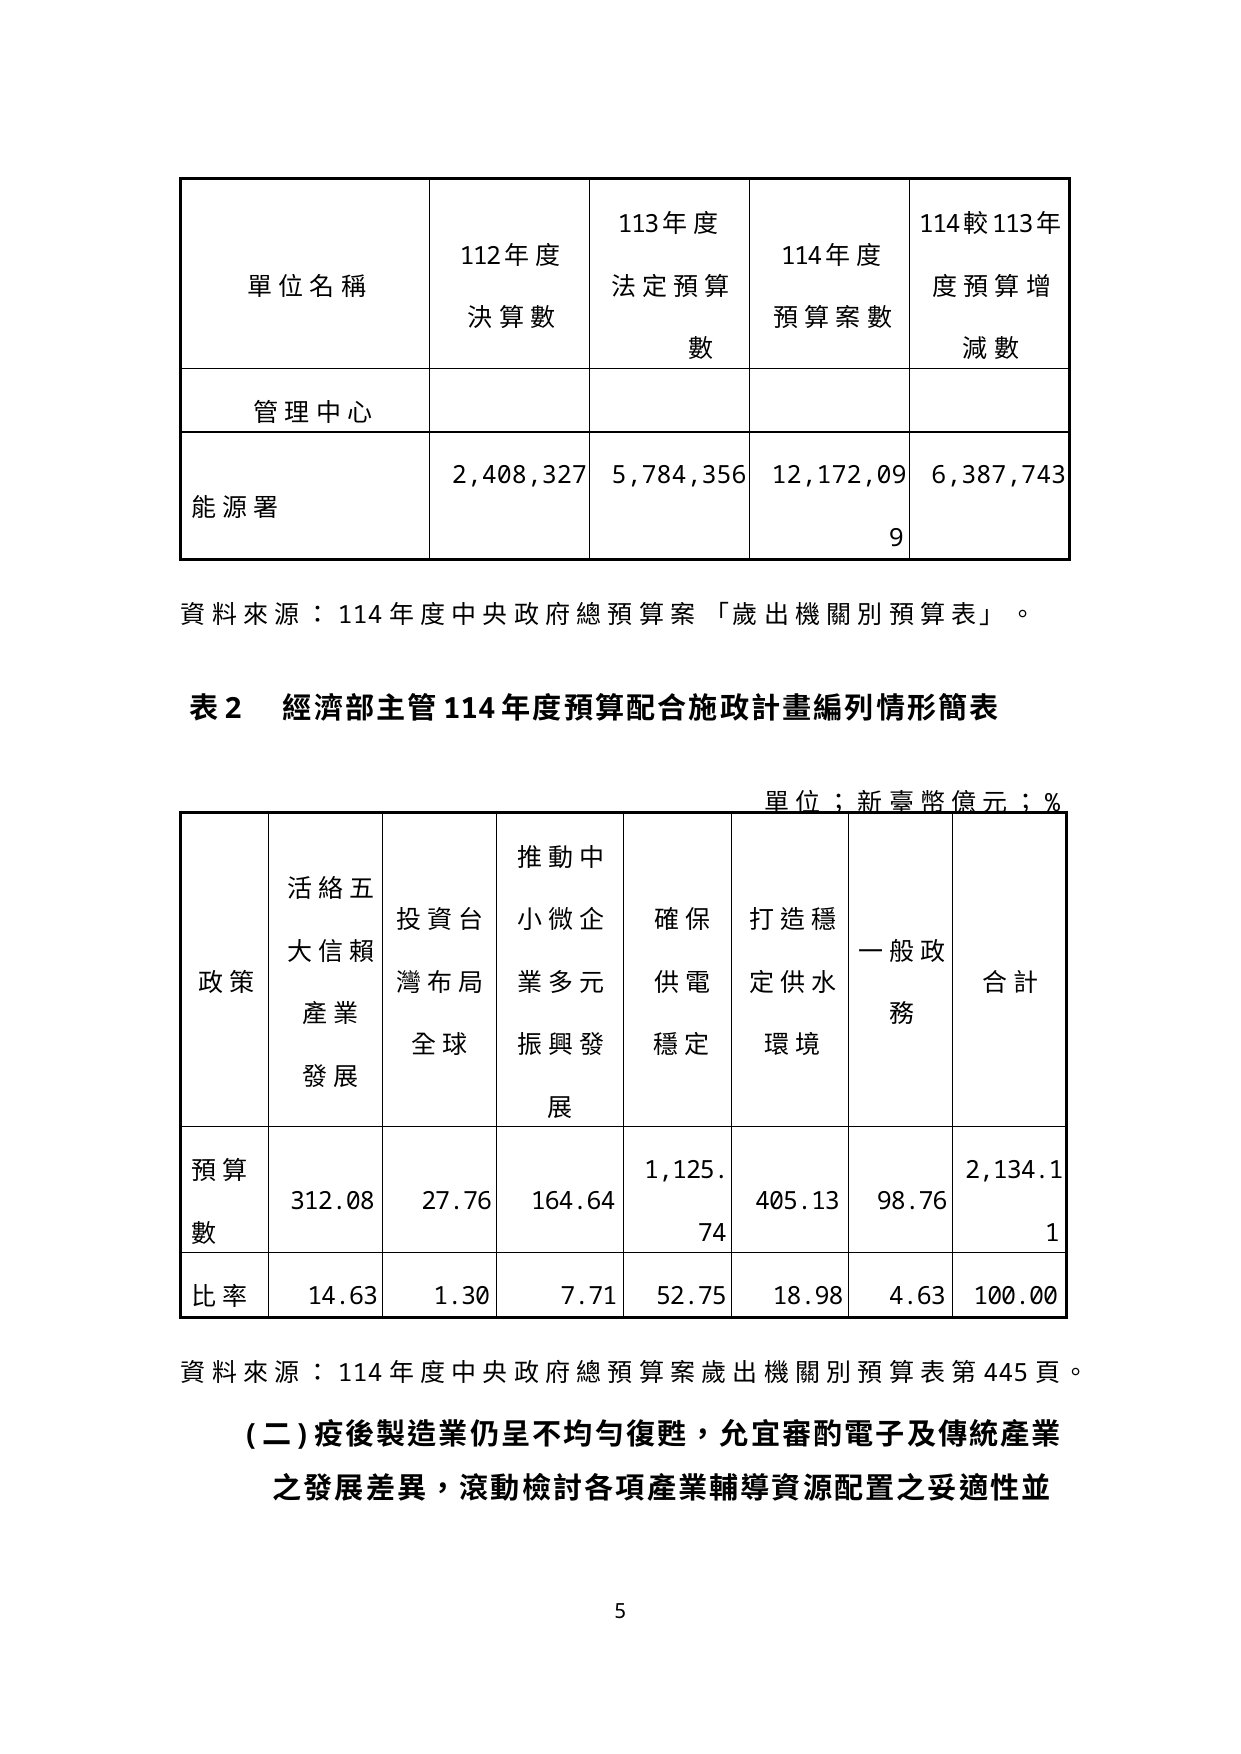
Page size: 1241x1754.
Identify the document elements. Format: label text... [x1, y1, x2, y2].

table_cell 18.98 [732, 1253, 848, 1316]
table_header 打造穩定供水環境 [732, 814, 848, 1126]
text (二)疫後製造業仍呈不均勻復甦，允宜審酌電子及傳統產業之發展差異，滾動檢討各項產業輔導資源配置之妥適性並 [236, 1381, 1063, 1506]
table_cell 管理中心 [182, 369, 429, 431]
table_cell 2,408,327 [430, 433, 589, 557]
table_cell 100.00 [953, 1253, 1065, 1316]
table_header 單位名稱 [182, 180, 429, 368]
text 資料來源：114年度中央政府總預算案「歲出機關別預算表」。 [177, 561, 1063, 623]
table_cell 405.13 [732, 1127, 848, 1252]
table_cell 164.64 [497, 1127, 623, 1252]
table_cell 27.76 [383, 1127, 496, 1252]
table_cell 1.30 [383, 1253, 496, 1316]
table_header 一般政務 [849, 814, 952, 1126]
table_header 推動中小微企業多元振興發展 [497, 814, 623, 1126]
table_cell [910, 369, 1068, 431]
table_cell 2,134.11 [953, 1127, 1065, 1252]
table_header 114年度 預算案數 [750, 180, 909, 368]
table_cell 52.75 [624, 1253, 731, 1316]
table_header 113年度 法定預算數 [590, 180, 749, 368]
table_header 114較113年度預算增減數 [910, 180, 1068, 368]
table_cell 5,784,356 [590, 433, 749, 557]
table_cell 6,387,743 [910, 433, 1068, 557]
table_header 112年度 決算數 [430, 180, 589, 368]
table_cell [750, 369, 909, 431]
table_cell 比率 [182, 1253, 268, 1316]
table_cell 能源署 [182, 433, 429, 557]
table_cell 98.76 [849, 1127, 952, 1252]
table_cell 1,125.74 [624, 1127, 731, 1252]
text 單位；新臺幣億元；% [236, 748, 1063, 811]
table_cell 14.63 [269, 1253, 382, 1316]
table_cell 12,172,099 [750, 433, 909, 557]
table_header 活絡五大信賴產業 發展 [269, 814, 382, 1126]
table_header 合計 [953, 814, 1065, 1126]
table_header 政策 [182, 814, 268, 1126]
text 表2 經濟部主管114年度預算配合施政計畫編列情形簡表 [179, 623, 1063, 748]
table_cell 預算數 [182, 1127, 268, 1252]
table_cell 312.08 [269, 1127, 382, 1252]
table_cell 7.71 [497, 1253, 623, 1316]
table_cell [590, 369, 749, 431]
text 資料來源：114年度中央政府總預算案歲出機關別預算表第445頁。 [177, 1319, 1063, 1381]
table_header 確保供電穩定 [624, 814, 731, 1126]
table_cell 4.63 [849, 1253, 952, 1316]
table_header 投資台灣布局全球 [383, 814, 496, 1126]
table_cell [430, 369, 589, 431]
